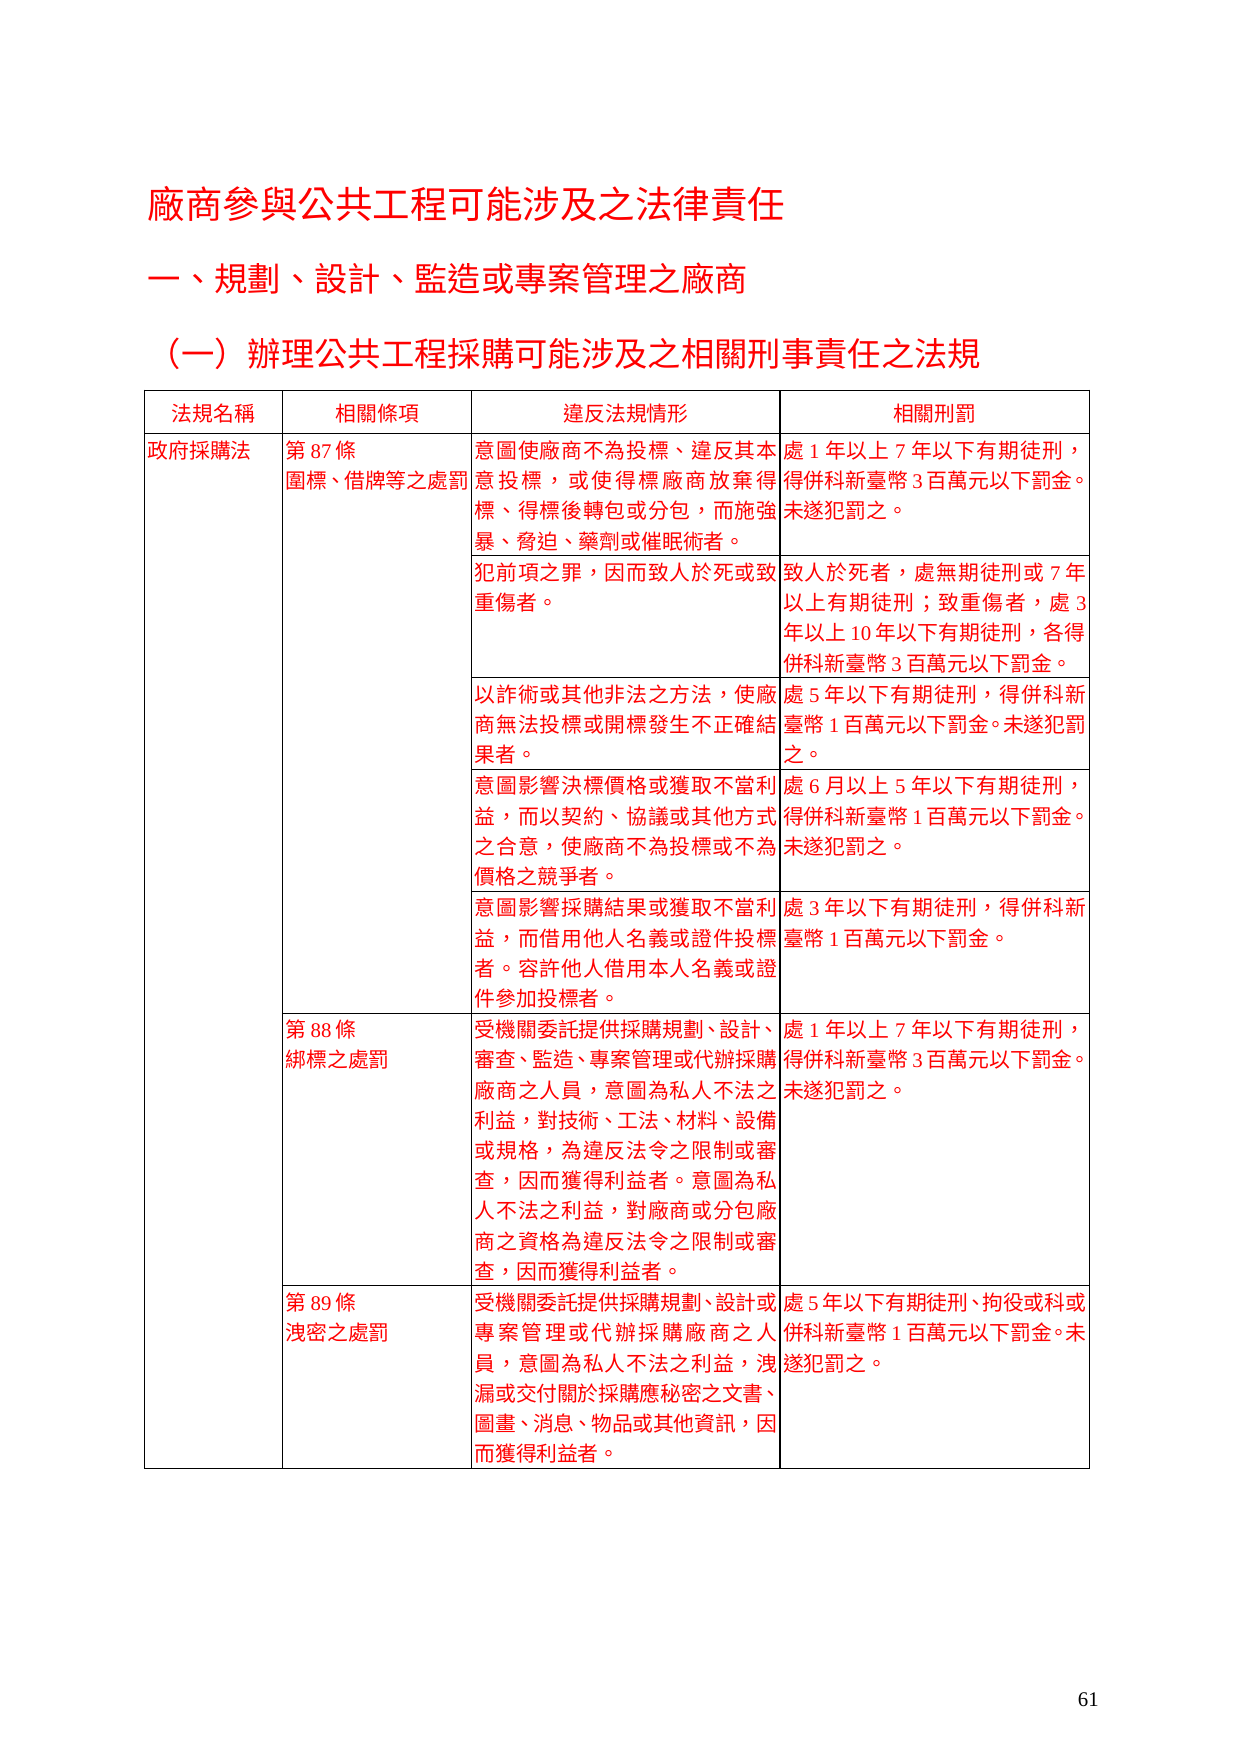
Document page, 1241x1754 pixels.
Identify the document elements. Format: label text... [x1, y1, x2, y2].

table_cell 受機關委託提供採購規劃、設計或專案管理或代辦採購廠商之人員，意圖為私人不法之利益，洩漏或交付關於採購應秘密之文書、圖畫、消息、物品或其他資訊，因而獲得利益者。 [472, 1286, 779, 1468]
table_header 相關條項 [283, 391, 471, 433]
table_header 法規名稱 [145, 391, 282, 433]
table_cell 處3年以下有期徒刑，得併科新臺幣1百萬元以下罰金。 [781, 892, 1089, 1012]
table_cell 意圖影響決標價格或獲取不當利益，而以契約、協議或其他方式之合意，使廠商不為投標或不為價格之競爭者。 [472, 770, 779, 891]
table_cell 受機關委託提供採購規劃、設計、審查、監造、專案管理或代辦採購廠商之人員，意圖為私人不法之利益，對技術、工法、材料、設備或規格，為違反法令之限制或審查，因而獲得利益者。意圖為私人不法之利益，對廠商或分包廠商之資格為違反法令之限制或審查，因而獲得利益者。 [472, 1014, 779, 1285]
table_cell 意圖使廠商不為投標、違反其本意投標，或使得標廠商放棄得標、得標後轉包或分包，而施強暴、脅迫、藥劑或催眠術者。 [472, 434, 779, 555]
text （一）辦理公共工程採購可能涉及之相關刑事責任之法規 [148, 314, 1092, 389]
table_cell 處1年以上7年以下有期徒刑，得併科新臺幣3百萬元以下罰金。未遂犯罰之。 [781, 434, 1089, 555]
table_cell 第89條 洩密之處罰 [283, 1286, 471, 1468]
table_cell 第87條 圍標、借牌等之處罰 [283, 434, 471, 1012]
table_cell 意圖影響採購結果或獲取不當利益，而借用他人名義或證件投標者。容許他人借用本人名義或證件參加投標者。 [472, 892, 779, 1012]
table_header 相關刑罰 [781, 391, 1089, 433]
table_cell 處5年以下有期徒刑，得併科新臺幣1百萬元以下罰金。未遂犯罰之。 [781, 678, 1089, 769]
table_cell 犯前項之罪，因而致人於死或致重傷者。 [472, 556, 779, 677]
table_cell 處1年以上7年以下有期徒刑，得併科新臺幣3百萬元以下罰金。未遂犯罰之。 [781, 1014, 1089, 1285]
table_cell 處5年以下有期徒刑、拘役或科或併科新臺幣1百萬元以下罰金。未遂犯罰之。 [781, 1286, 1089, 1468]
table_cell 致人於死者，處無期徒刑或7年以上有期徒刑；致重傷者，處3年以上10年以下有期徒刑，各得併科新臺幣3百萬元以下罰金。 [781, 556, 1089, 677]
table_cell 以詐術或其他非法之方法，使廠商無法投標或開標發生不正確結果者。 [472, 678, 779, 769]
text 一、規劃、設計、監造或專案管理之廠商 [148, 239, 1092, 314]
text 廠商參與公共工程可能涉及之法律責任 [148, 164, 1092, 239]
table_cell 政府採購法 [145, 434, 282, 1468]
table_header 違反法規情形 [472, 391, 779, 433]
table_cell 第88條 綁標之處罰 [283, 1014, 471, 1285]
table_cell 處6月以上5年以下有期徒刑，得併科新臺幣1百萬元以下罰金。未遂犯罰之。 [781, 770, 1089, 891]
